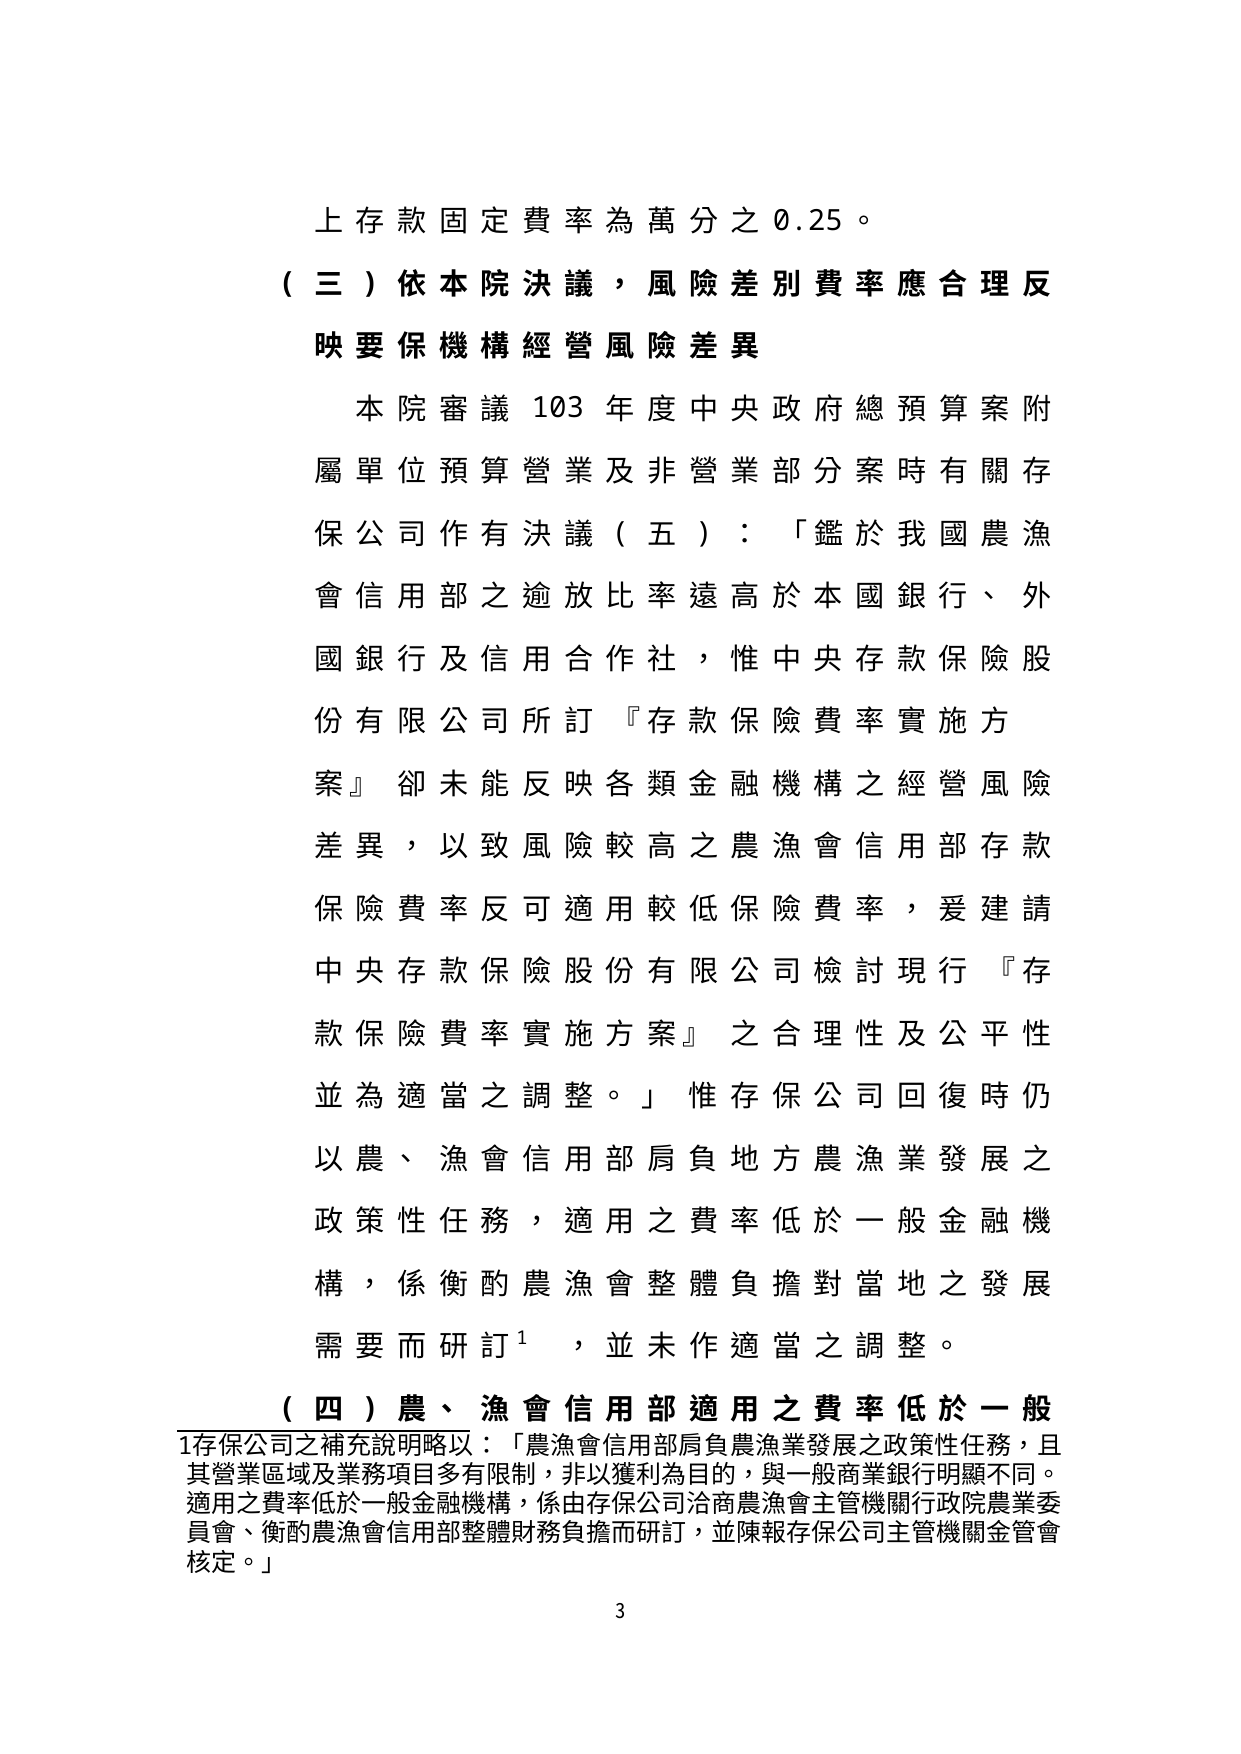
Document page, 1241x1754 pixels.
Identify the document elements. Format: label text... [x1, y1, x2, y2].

text 存保公司之補充說明略以：「農漁會信用部肩負農漁業發展之政策性任務，且其營業區域及業務項目多有限制，非以獲利為目的，與一般商業銀行明顯不同。適用之費率低於一般金融機構，係由存保公司洽商農漁會主管機關行政院農業委員會、衡酌農漁會信用部整體財務負擔而研訂，並陳報存保公司主管機關金管會核定。」 [177, 1431, 1063, 1577]
text 本院審議103年度中央政府總預算案附屬單位預算營業及非營業部分案時有關存保公司作有決議(五)：「鑑於我國農漁會信用部之逾放比率遠高於本國銀行、外國銀行及信用合作社，惟中央存款保險股份有限公司所訂『存款保險費率實施方案』卻未能反映各類金融機構之經營風險差異，以致風險較高之農漁會信用部存款保險費率反可適用較低保險費率，爰建請中央存款保險股份有限公司檢討現行『存款保險費率實施方案』之合理性及公平性並為適當之調整。」惟存保公司回復時仍以農、漁會信用部肩負地方農漁業發展之政策性任務，適用之費率低於一般金融機構，係衡酌農漁會整體負擔對當地之發展需要而研訂，並未作適當之調整。 [271, 365, 1058, 1365]
text 上存款固定費率為萬分之0.25。 [271, 177, 1058, 240]
text (三)依本院決議，風險差別費率應合理反映要保機構經營風險差異 [242, 240, 1058, 365]
text (四)農、漁會信用部適用之費率低於一般 [242, 1365, 1058, 1427]
